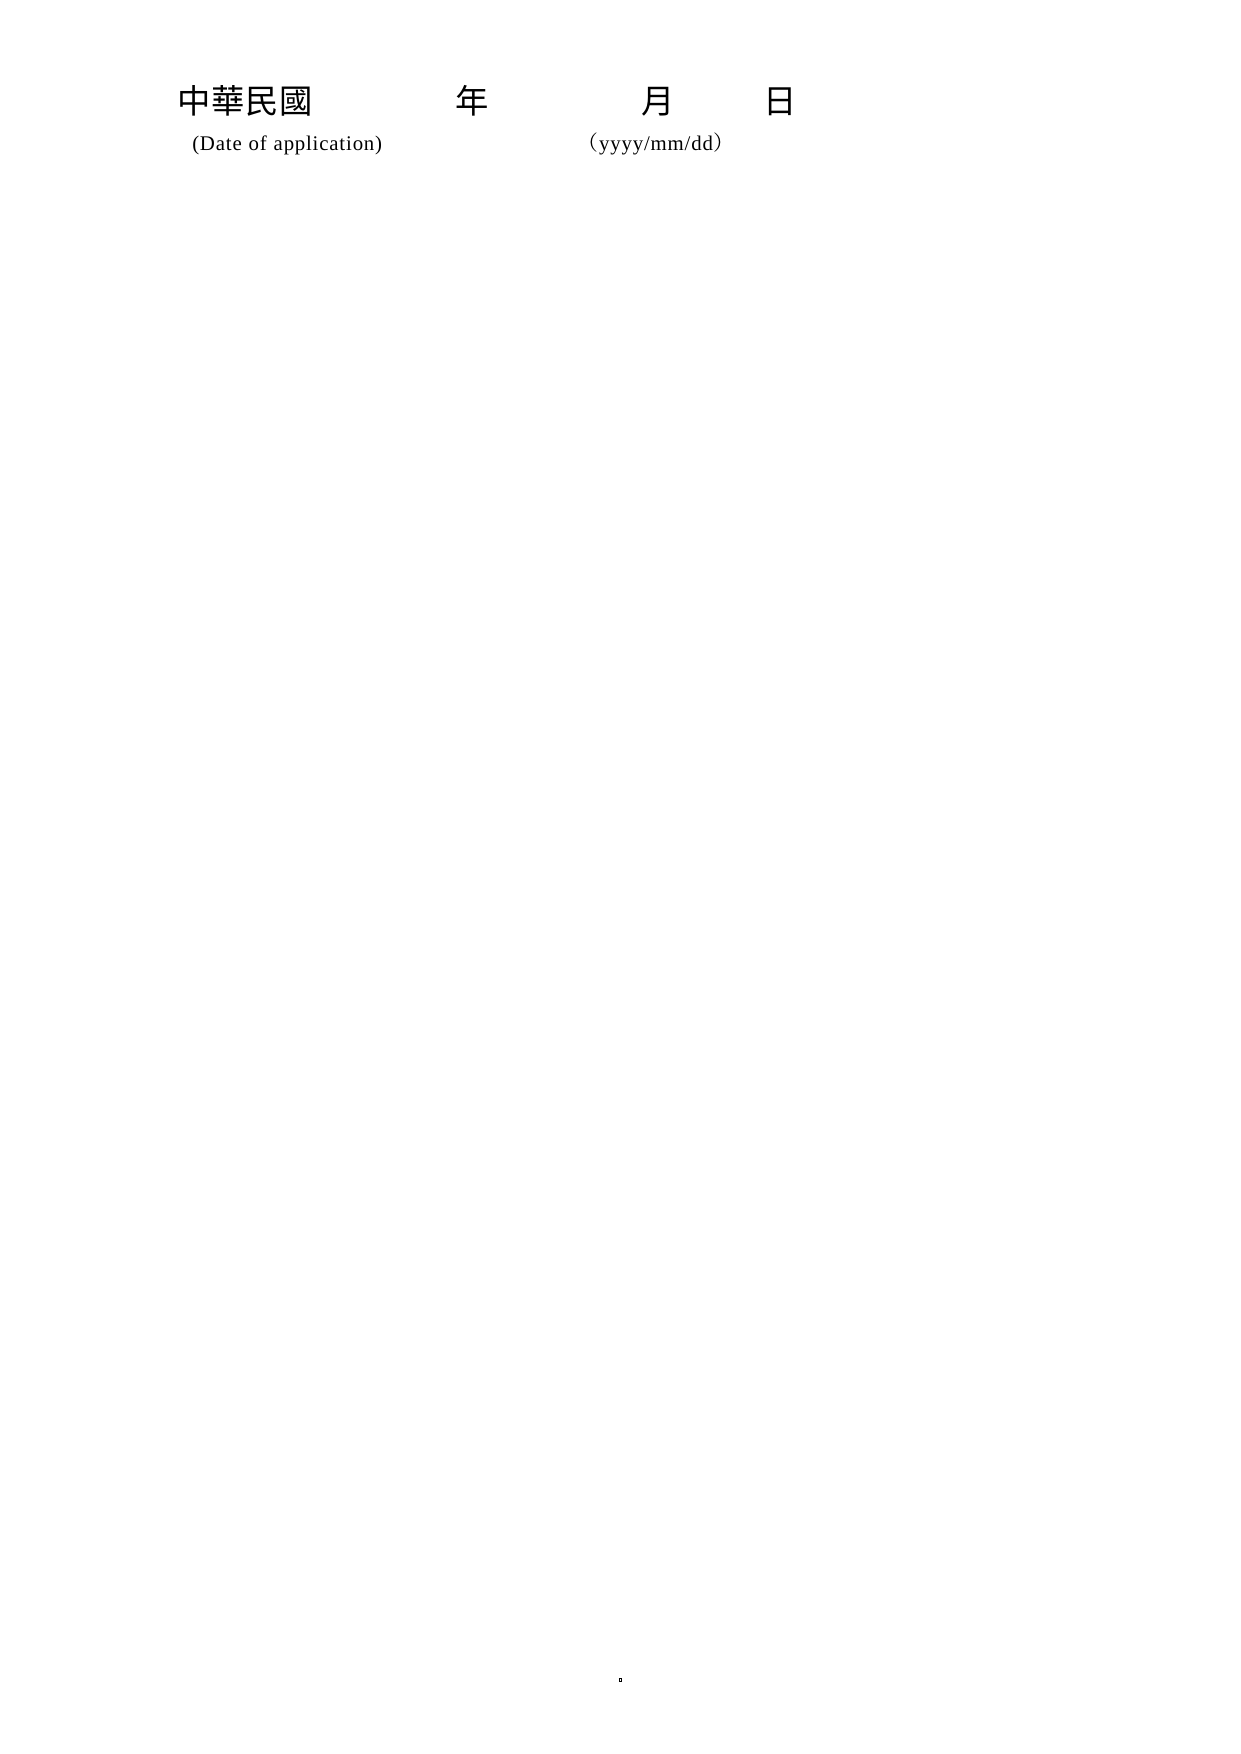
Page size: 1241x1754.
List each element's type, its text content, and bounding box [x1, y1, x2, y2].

text 中華民國 年 月 日 [177, 75, 1063, 123]
text (Date of application) （yyyy/mm/dd） [192, 130, 1063, 154]
